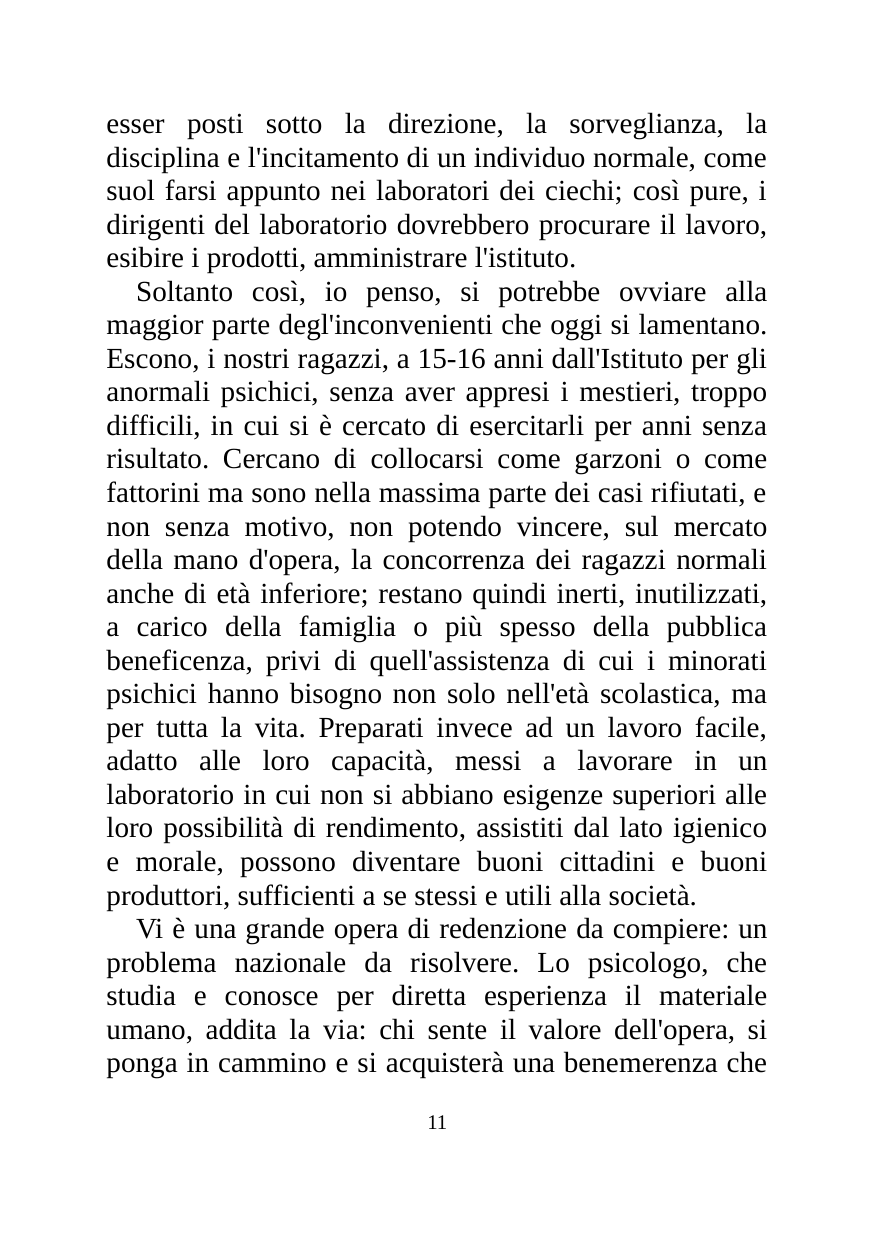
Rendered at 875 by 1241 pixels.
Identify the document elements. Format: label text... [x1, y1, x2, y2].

text esser posti sotto la direzione, la sorveglianza, la disciplina e l'incitamento di un individuo normale, come suol farsi appunto nei laboratori dei ciechi; così pure, i dirigenti del laboratorio dovrebbero procurare il lavoro, esibire i prodotti, amministrare l'istituto. [106, 106, 768, 274]
text Vi è una grande opera di redenzione da compiere: un problema nazionale da risolvere. Lo psicologo, che studia e conosce per diretta esperienza il materiale umano, addita la via: chi sente il valore dell'opera, si ponga in cammino e si acquisterà una benemerenza che [106, 911, 768, 1079]
text Soltanto così, io penso, si potrebbe ovviare alla maggior parte degl'inconvenienti che oggi si lamentano. Escono, i nostri ragazzi, a 15-16 anni dall'Istituto per gli anormali psichici, senza aver appresi i mestieri, troppo difficili, in cui si è cercato di esercitarli per anni senza risultato. Cercano di collocarsi come garzoni o come fattorini ma sono nella massima parte dei casi rifiutati, e non senza motivo, non potendo vincere, sul mercato della mano d'opera, la concorrenza dei ragazzi normali anche di età inferiore; restano quindi inerti, inutilizzati, a carico della famiglia o più spesso della pubblica beneficenza, privi di quell'assistenza di cui i minorati psichici hanno bisogno non solo nell'età scolastica, ma per tutta la vita. Preparati invece ad un lavoro facile, adatto alle loro capacità, messi a lavorare in un laboratorio in cui non si abbiano esigenze superiori alle loro possibilità di rendimento, assistiti dal lato igienico e morale, possono diventare buoni cittadini e buoni produttori, sufficienti a se stessi e utili alla società. [106, 274, 768, 911]
